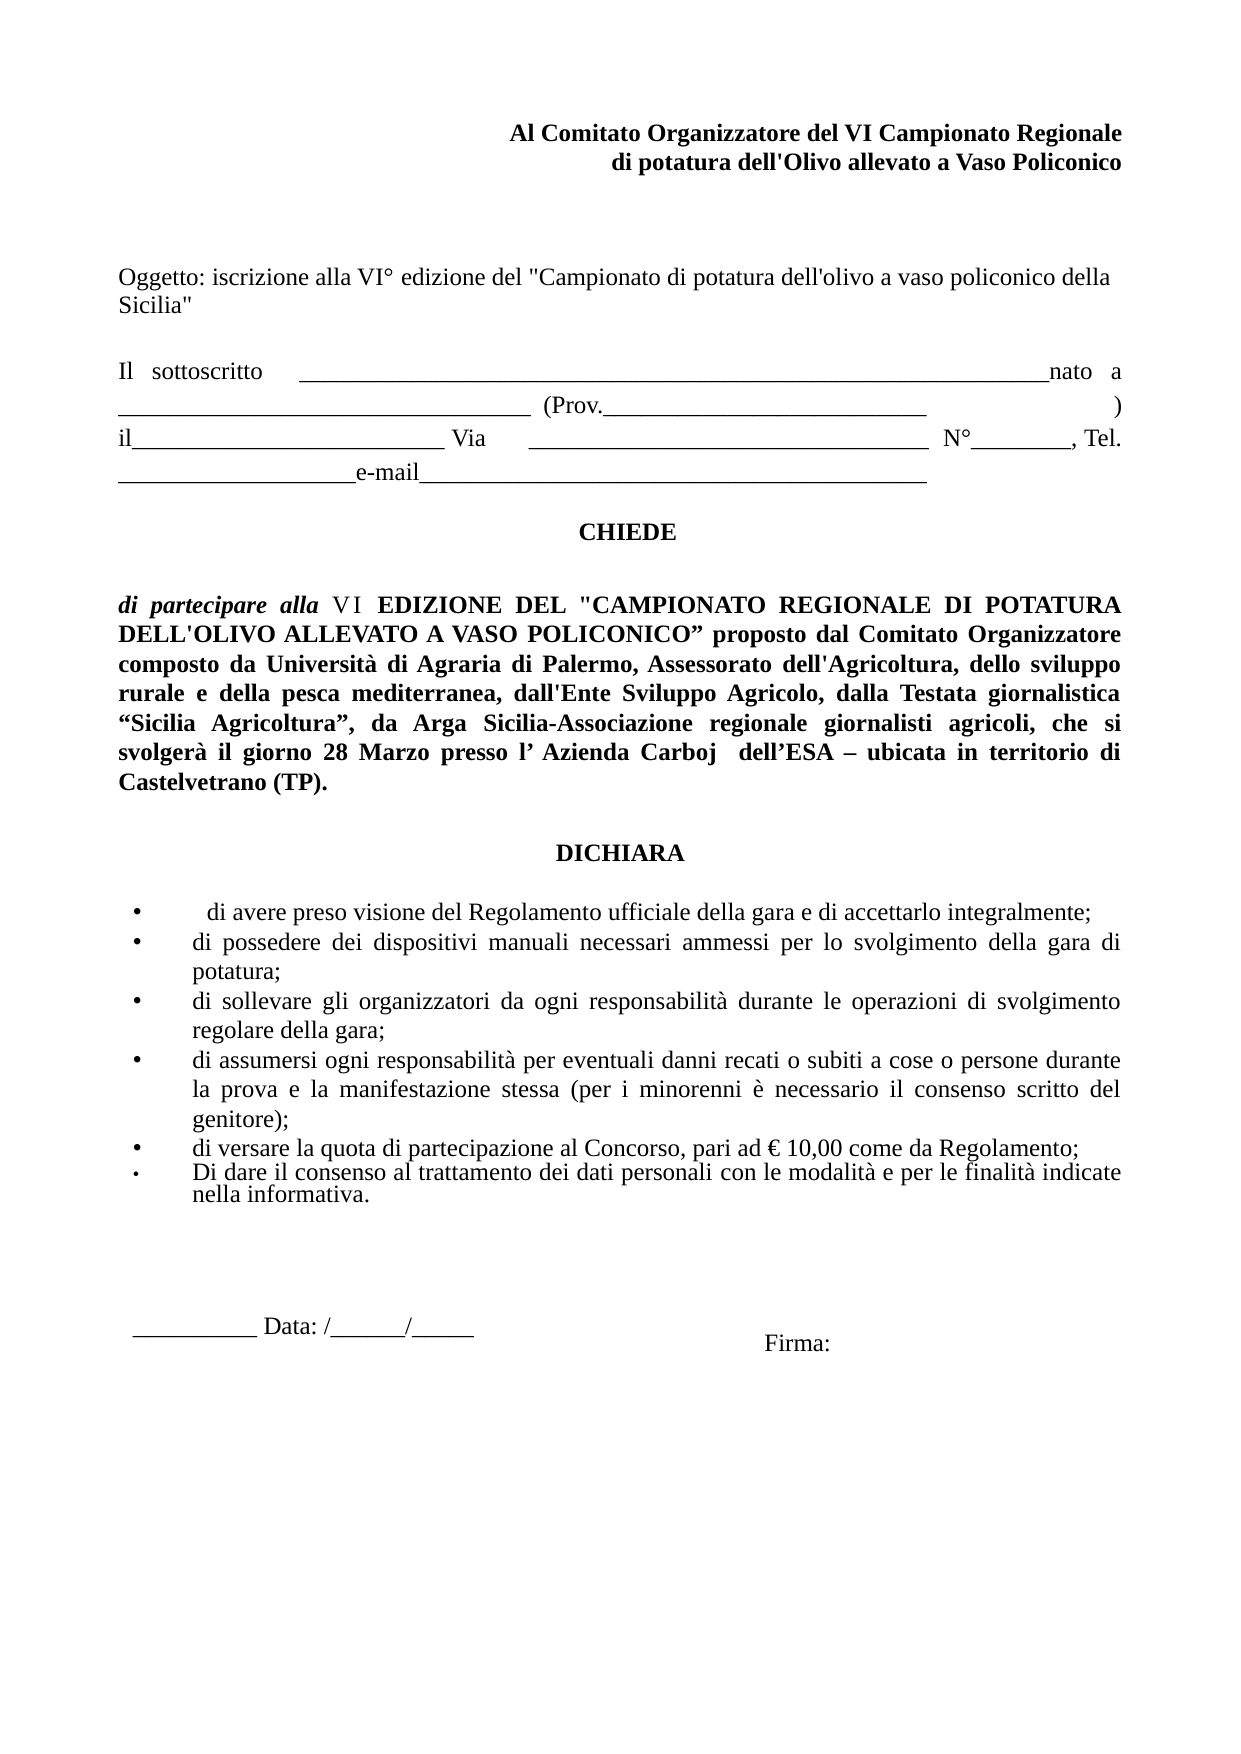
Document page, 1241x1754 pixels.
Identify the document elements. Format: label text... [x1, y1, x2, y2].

text Oggetto: iscrizione alla VI° edizione del "Campionato di potatura dell'olivo a vaso policonico della Sicilia" [118, 262, 1122, 319]
list di possedere dei dispositivi manuali necessari ammessi per lo svolgimento della gara di potatura; [133, 927, 1122, 986]
text di partecipare alla VI EDIZIONE DEL "CAMPIONATO REGIONALE DI POTATURA DELL'OLIVO ALLEVATO A VASO POLICONICO” proposto dal Comitato Organizzatore composto da Università di Agraria di Palermo, Assessorato dell'Agricoltura, dello sviluppo rurale e della pesca mediterranea, dall'Ente Sviluppo Agricolo, dalla Testata giornalistica “Sicilia Agricoltura”, da Arga Sicilia-Associazione regionale giornalisti agricoli, che si svolgerà il giorno 28 Marzo presso l’ Azienda Carboj dell’ESA – ubicata in territorio di Castelvetrano (TP). [118, 590, 1122, 796]
text Firma: [118, 1338, 1122, 1355]
list Di dare il consenso al trattamento dei dati personali con le modalità e per le finalità indicate nella informativa. [133, 1162, 1122, 1207]
list di avere preso visione del Regolamento ufficiale della gara e di accettarlo integralmente; [133, 897, 1122, 927]
text Il sottoscritto ____________________________________________________________nato a _________________________________ (Prov. ) il_________________________ Via ________________________________ N°________, Tel. ___________________e-mail [118, 353, 1122, 487]
list di versare la quota di partecipazione al Concorso, pari ad € 10,00 come da Regolamento; [133, 1133, 1122, 1162]
text CHIEDE [118, 517, 1122, 546]
list di assumersi ogni responsabilità per eventuali danni recati o subiti a cose o persone durante la prova e la manifestazione stessa (per i minorenni è necessario il consenso scritto del genitore); [133, 1044, 1122, 1133]
text DICHIARA [118, 838, 1122, 868]
text Data: / / [118, 1320, 1122, 1338]
list di sollevare gli organizzatori da ogni responsabilità durante le operazioni di svolgimento regolare della gara; [133, 986, 1122, 1044]
text Al Comitato Organizzatore del VI Campionato Regionale [118, 118, 1122, 147]
text di potatura dell'Olivo allevato a Vaso Policonico [118, 147, 1122, 176]
